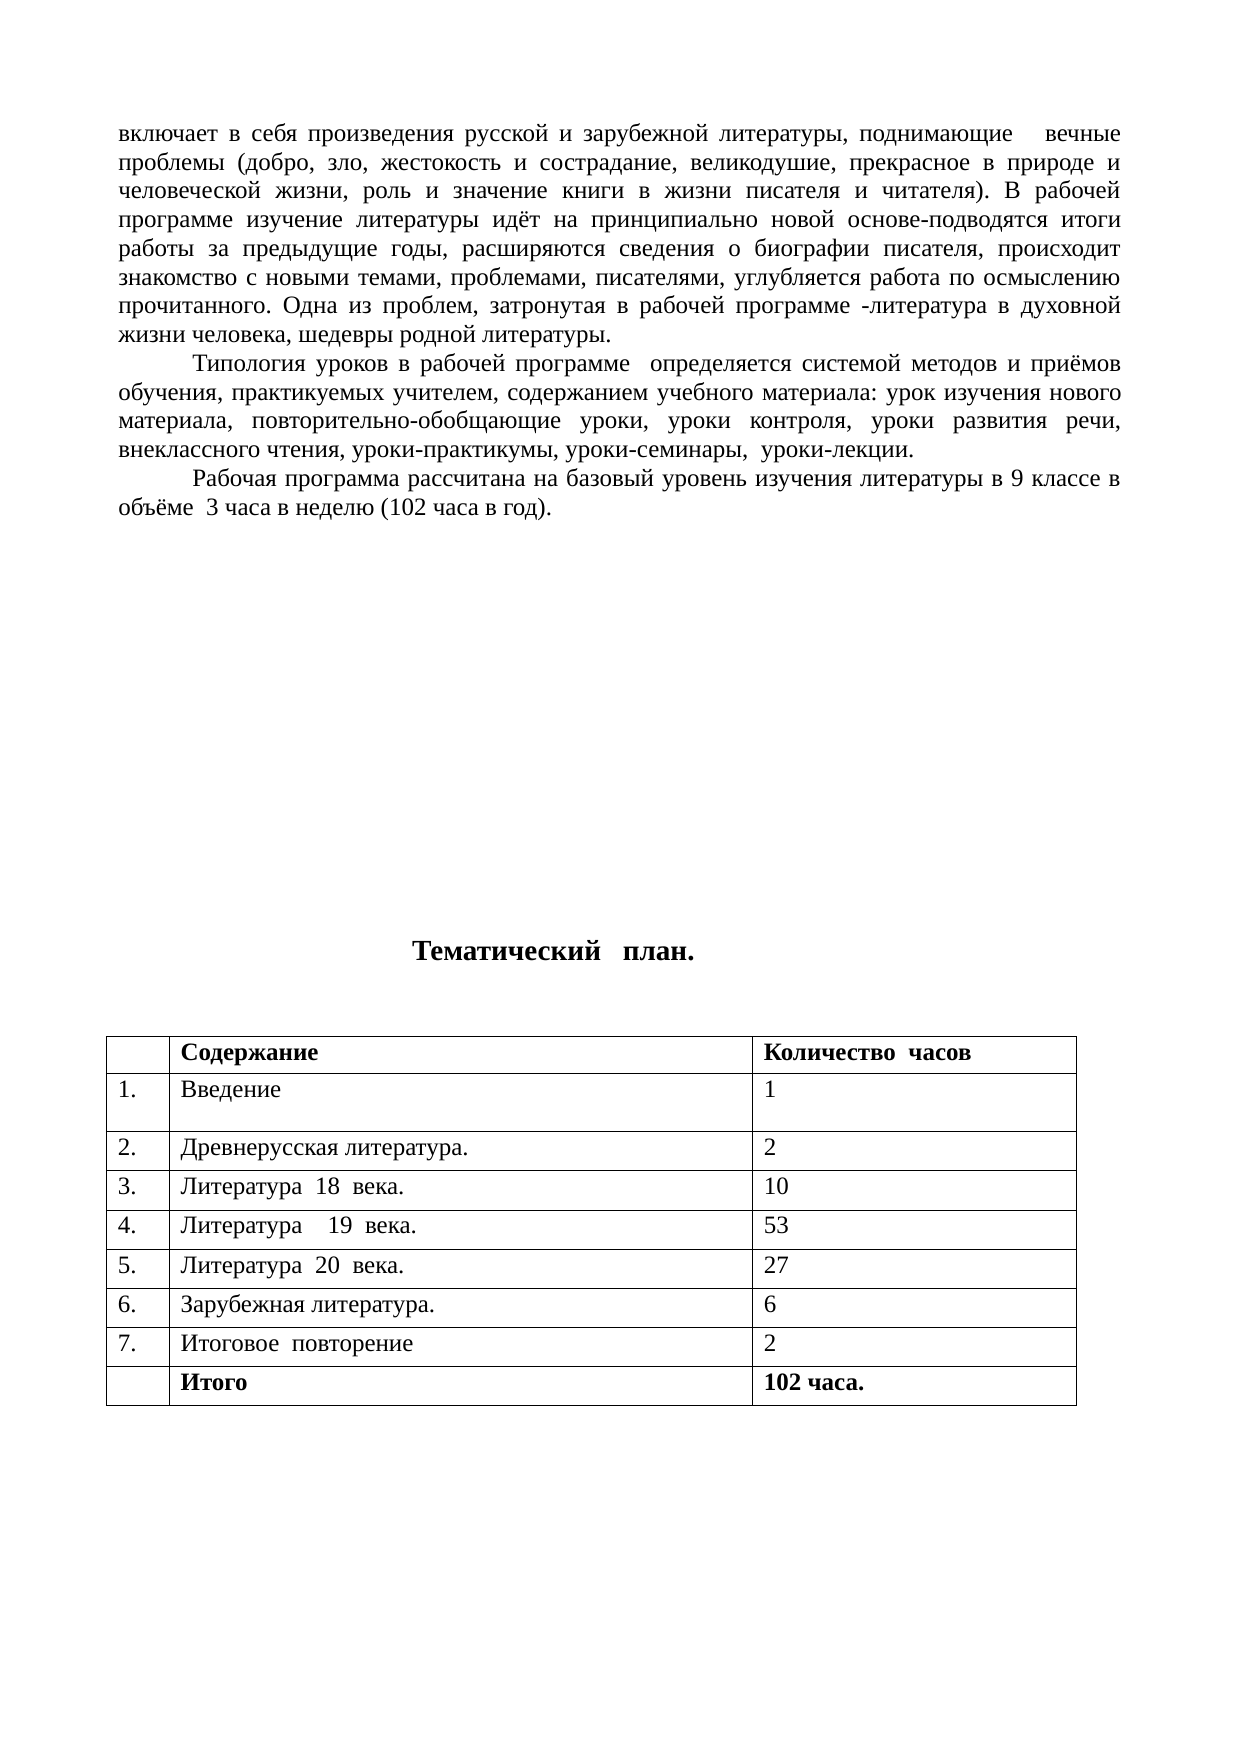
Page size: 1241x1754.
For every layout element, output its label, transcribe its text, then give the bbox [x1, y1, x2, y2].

table_cell 10 [753, 1171, 1076, 1209]
table_cell 5. [107, 1250, 169, 1288]
table_cell [107, 1367, 169, 1405]
table_cell 2. [107, 1132, 169, 1170]
text Рабочая программа рассчитана на базовый уровень изучения литературы в 9 классе в объёме 3 часа в неделю (102 часа в год). [118, 463, 1122, 521]
table_cell 102 часа. [753, 1367, 1076, 1405]
table_cell 27 [753, 1250, 1076, 1288]
table_cell Зарубежная литература. [170, 1289, 752, 1327]
table_cell Итого [170, 1367, 752, 1405]
table_cell 6. [107, 1289, 169, 1327]
table_header [107, 1037, 169, 1073]
table_cell Древнерусская литература. [170, 1132, 752, 1170]
table_cell 6 [753, 1289, 1076, 1327]
table_cell Литература 18 века. [170, 1171, 752, 1209]
table_cell 1. [107, 1074, 169, 1131]
table_cell 53 [753, 1211, 1076, 1249]
table_cell Итоговое повторение [170, 1328, 752, 1366]
table_cell 4. [107, 1211, 169, 1249]
text Типология уроков в рабочей программе определяется системой методов и приёмов обучения, практикуемых учителем, содержанием учебного материала: урок изучения нового материала, повторительно-обобщающие уроки, уроки контроля, уроки развития речи, внеклассного чтения, уроки-практикумы, уроки-семинары, уроки-лекции. [118, 348, 1122, 463]
table_cell Введение [170, 1074, 752, 1131]
table_header Содержание [170, 1037, 752, 1073]
table_cell 2 [753, 1328, 1076, 1366]
table_header Количество часов [753, 1037, 1076, 1073]
text Тематический план. [193, 933, 1122, 967]
table_cell 2 [753, 1132, 1076, 1170]
table_cell 1 [753, 1074, 1076, 1131]
text включает в себя произведения русской и зарубежной литературы, поднимающие вечные проблемы (добро, зло, жестокость и сострадание, великодушие, прекрасное в природе и человеческой жизни, роль и значение книги в жизни писателя и читателя). В рабочей программе изучение литературы идёт на принципиально новой основе-подводятся итоги работы за предыдущие годы, расширяются сведения о биографии писателя, происходит знакомство с новыми темами, проблемами, писателями, углубляется работа по осмыслению прочитанного. Одна из проблем, затронутая в рабочей программе -литература в духовной жизни человека, шедевры родной литературы. [118, 118, 1122, 348]
table_cell 7. [107, 1328, 169, 1366]
table_cell 3. [107, 1171, 169, 1209]
table_cell Литература 20 века. [170, 1250, 752, 1288]
table_cell Литература 19 века. [170, 1211, 752, 1249]
